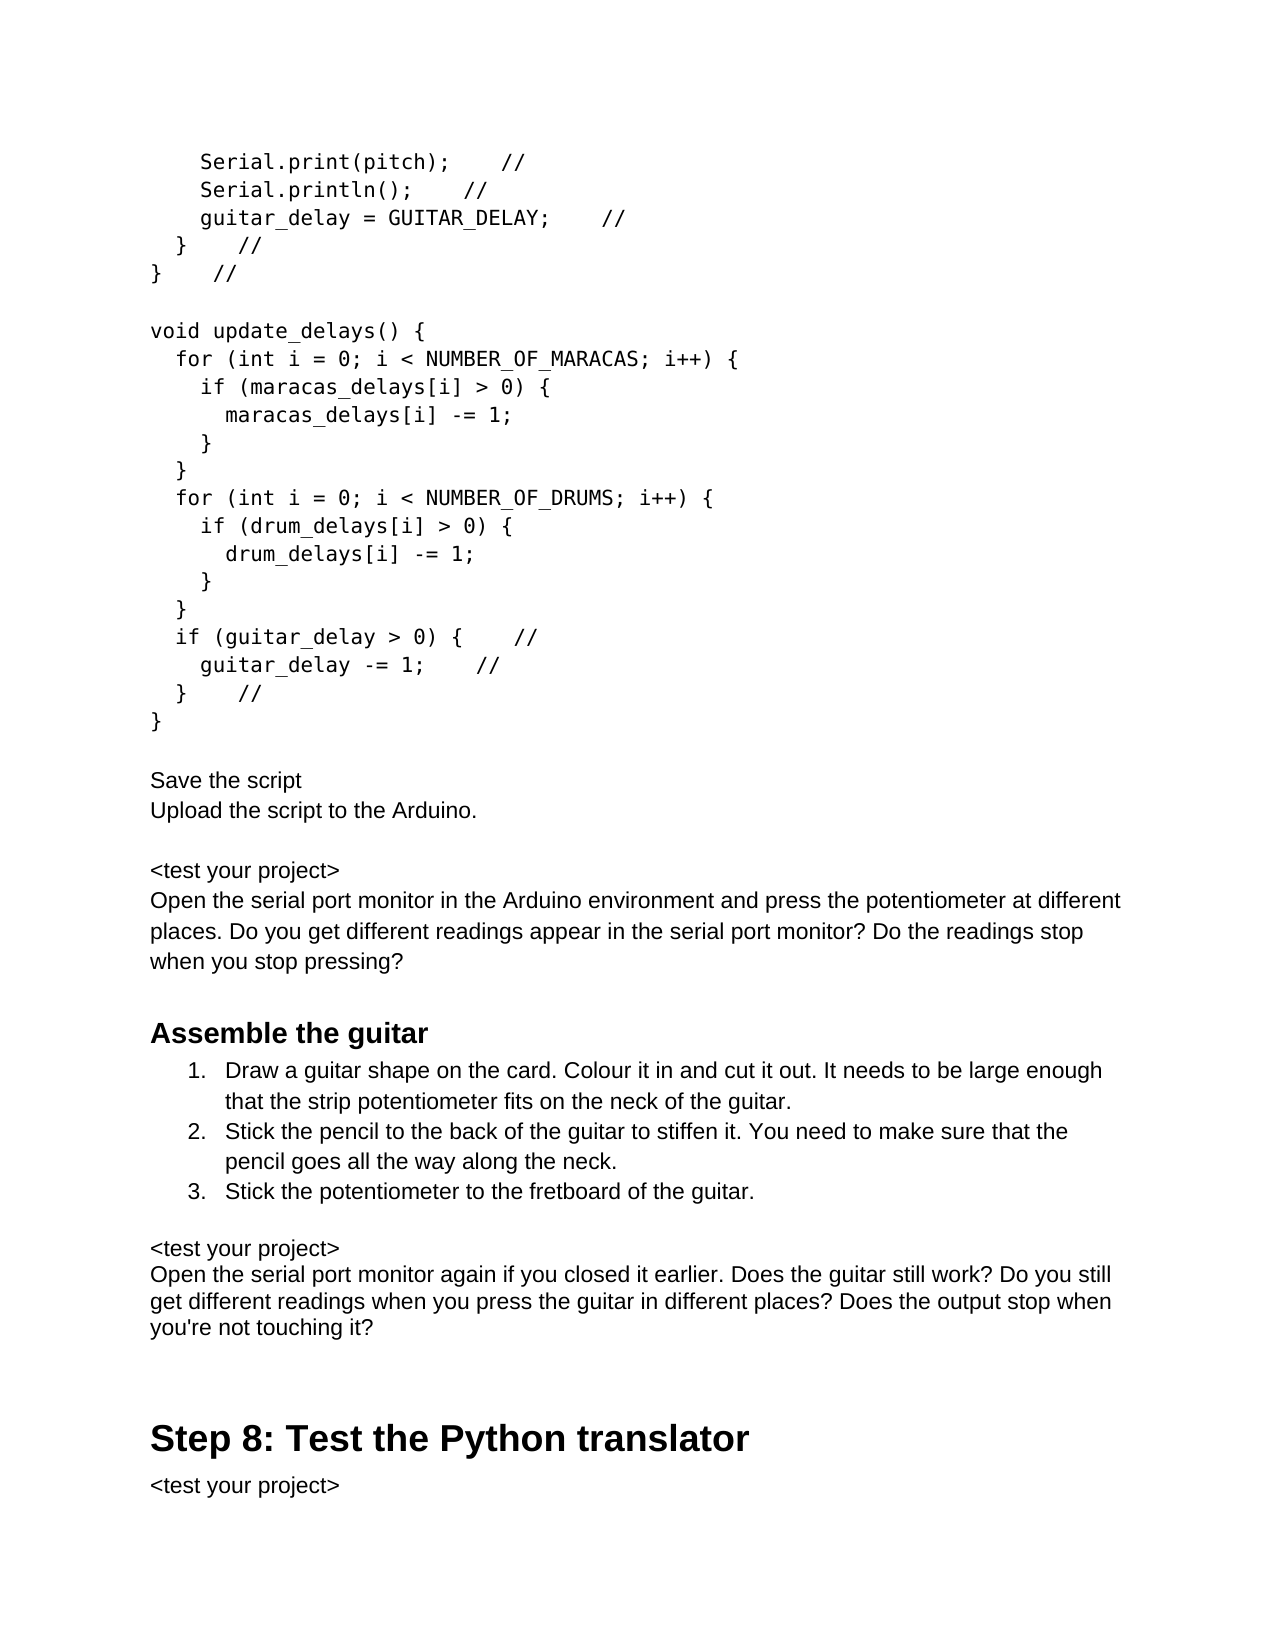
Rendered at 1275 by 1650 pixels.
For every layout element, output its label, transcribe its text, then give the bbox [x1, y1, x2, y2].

text if (maracas_delays[i] > 0) { [150, 375, 1125, 399]
text <test your project> [150, 857, 1125, 884]
text } [150, 458, 1125, 483]
text maracas_delays[i] -= 1; [150, 403, 1125, 427]
text Save the script [150, 767, 1125, 793]
text Open the serial port monitor in the Arduino environment and press the potentiometer at different places. Do you get different readings appear in the serial port monitor? Do the readings stop when you stop pressing? [150, 887, 1125, 974]
text if (guitar_delay > 0) { // [150, 625, 1125, 649]
text } [150, 597, 1125, 622]
list Draw a guitar shape on the card. Colour it in and cut it out. It needs to be large enough that the strip potentiometer fits on the neck of the guitar. [187, 1057, 1125, 1114]
subtitle Step 8: Test the Python translator [150, 1417, 1125, 1460]
text } [150, 709, 1125, 733]
text drum_delays[i] -= 1; [150, 542, 1125, 566]
text for (int i = 0; i < NUMBER_OF_MARACAS; i++) { [150, 347, 1125, 371]
text for (int i = 0; i < NUMBER_OF_DRUMS; i++) { [150, 486, 1125, 510]
text guitar_delay -= 1; // [150, 653, 1125, 677]
text } // [150, 261, 1125, 286]
text } [150, 431, 1125, 455]
text } [150, 569, 1125, 594]
text Open the serial port monitor again if you closed it earlier. Does the guitar still work? Do you still get different readings when you press the guitar in different places? Does the output stop when you're not touching it? [150, 1261, 1125, 1340]
text } // [150, 681, 1125, 705]
subtitle Assemble the guitar [150, 1016, 1125, 1049]
text <test your project> [150, 1472, 1125, 1499]
text <test your project> [150, 1235, 1125, 1261]
list Stick the potentiometer to the fretboard of the guitar. [187, 1178, 1125, 1205]
text Upload the script to the Arduino. [150, 797, 1125, 823]
list Stick the pencil to the back of the guitar to stiffen it. You need to make sure that the pencil goes all the way along the neck. [187, 1118, 1125, 1174]
text guitar_delay = GUITAR_DELAY; // [150, 206, 1125, 230]
text } // [150, 233, 1125, 258]
text if (drum_delays[i] > 0) { [150, 514, 1125, 538]
text Serial.print(pitch); // [150, 150, 1125, 174]
text Serial.println(); // [150, 178, 1125, 202]
text void update_delays() { [150, 319, 1125, 343]
